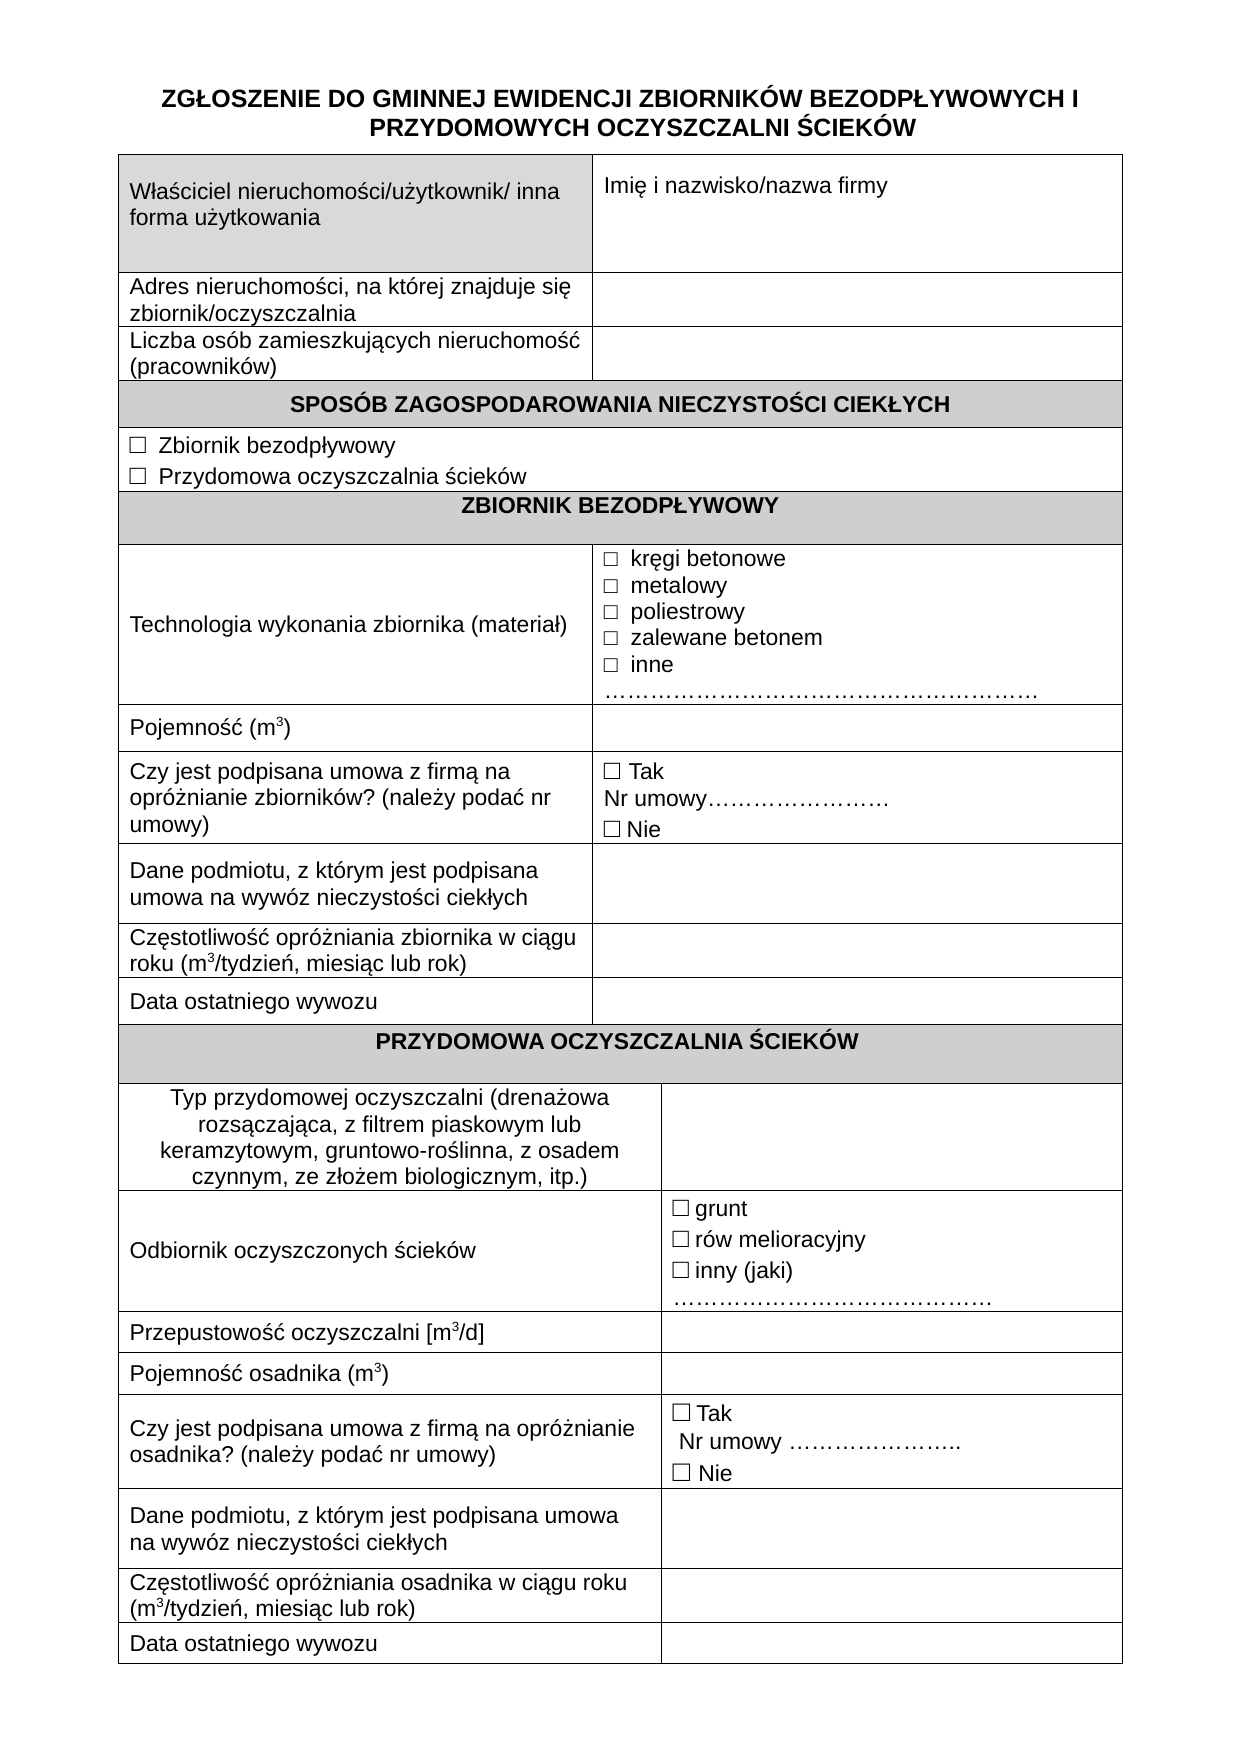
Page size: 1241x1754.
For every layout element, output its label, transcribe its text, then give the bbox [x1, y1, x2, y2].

table_cell [593, 844, 1122, 923]
table_cell Czy jest podpisana umowa z firmą na opróżnianie zbiorników? (należy podać nr umowy) [119, 752, 592, 843]
table_cell Pojemność osadnika (m3) [119, 1353, 661, 1393]
table_cell [662, 1312, 1122, 1352]
table_cell Pojemność (m3) [119, 705, 592, 751]
table_cell PRZYDOMOWA OCZYSZCZALNIA ŚCIEKÓW [119, 1025, 1122, 1083]
table_cell Czy jest podpisana umowa z firmą na opróżnianie osadnika? (należy podać nr umowy) [119, 1395, 661, 1488]
table_cell □ Tak Nr umowy…………………… □ Nie [593, 752, 1122, 843]
table_cell [662, 1489, 1122, 1568]
table_cell [593, 705, 1122, 751]
table_cell □ kręgi betonowe □ metalowy □ poliestrowy □ zalewane betonem □ inne ………………………………………………… [593, 545, 1122, 703]
table_cell □ grunt □ rów melioracyjny □ inny (jaki) …………………………………… [662, 1191, 1122, 1311]
table_cell [593, 273, 1122, 326]
table_header Właściciel nieruchomości/użytkownik/ inna forma użytkowania [119, 155, 592, 272]
table_cell Adres nieruchomości, na której znajduje się zbiornik/oczyszczalnia [119, 273, 592, 326]
table_cell □ Tak Nr umowy ………………….. □ Nie [662, 1395, 1122, 1488]
table_cell [593, 978, 1122, 1024]
table_cell Technologia wykonania zbiornika (materiał) [119, 545, 592, 703]
table_cell Liczba osób zamieszkujących nieruchomość (pracowników) [119, 327, 592, 380]
table_cell Odbiornik oczyszczonych ścieków [119, 1191, 661, 1311]
table_cell [593, 327, 1122, 380]
table_cell Dane podmiotu, z którym jest podpisana umowa na wywóz nieczystości ciekłych [119, 844, 592, 923]
table_cell Typ przydomowej oczyszczalni (drenażowa rozsączająca, z filtrem piaskowym lub keramzytowym, gruntowo-roślinna, z osadem czynnym, ze złożem biologicznym, itp.) [119, 1084, 661, 1189]
table_cell [662, 1353, 1122, 1393]
table_cell Data ostatniego wywozu [119, 1623, 661, 1663]
table_cell [662, 1623, 1122, 1663]
table_cell Przepustowość oczyszczalni [m3/d] [119, 1312, 661, 1352]
table_cell [593, 924, 1122, 977]
table_cell Dane podmiotu, z którym jest podpisana umowa na wywóz nieczystości ciekłych [119, 1489, 661, 1568]
table_cell [662, 1569, 1122, 1622]
table_cell SPOSÓB ZAGOSPODAROWANIA NIECZYSTOŚCI CIEKŁYCH [119, 381, 1122, 427]
table_cell [662, 1084, 1122, 1189]
table_cell □ Zbiornik bezodpływowy □ Przydomowa oczyszczalnia ścieków [119, 428, 1122, 491]
table_cell Data ostatniego wywozu [119, 978, 592, 1024]
table_cell ZBIORNIK BEZODPŁYWOWY [119, 492, 1122, 544]
table_cell Częstotliwość opróżniania zbiornika w ciągu roku (m3/tydzień, miesiąc lub rok) [119, 924, 592, 977]
subtitle ZGŁOSZENIE DO GMINNEJ EWIDENCJI ZBIORNIKÓW BEZODPŁYWOWYCH I PRZYDOMOWYCH OCZYSZCZALNI ŚCIEKÓW [118, 84, 1122, 142]
table_cell Częstotliwość opróżniania osadnika w ciągu roku (m3/tydzień, miesiąc lub rok) [119, 1569, 661, 1622]
table_header Imię i nazwisko/nazwa firmy [593, 155, 1122, 272]
